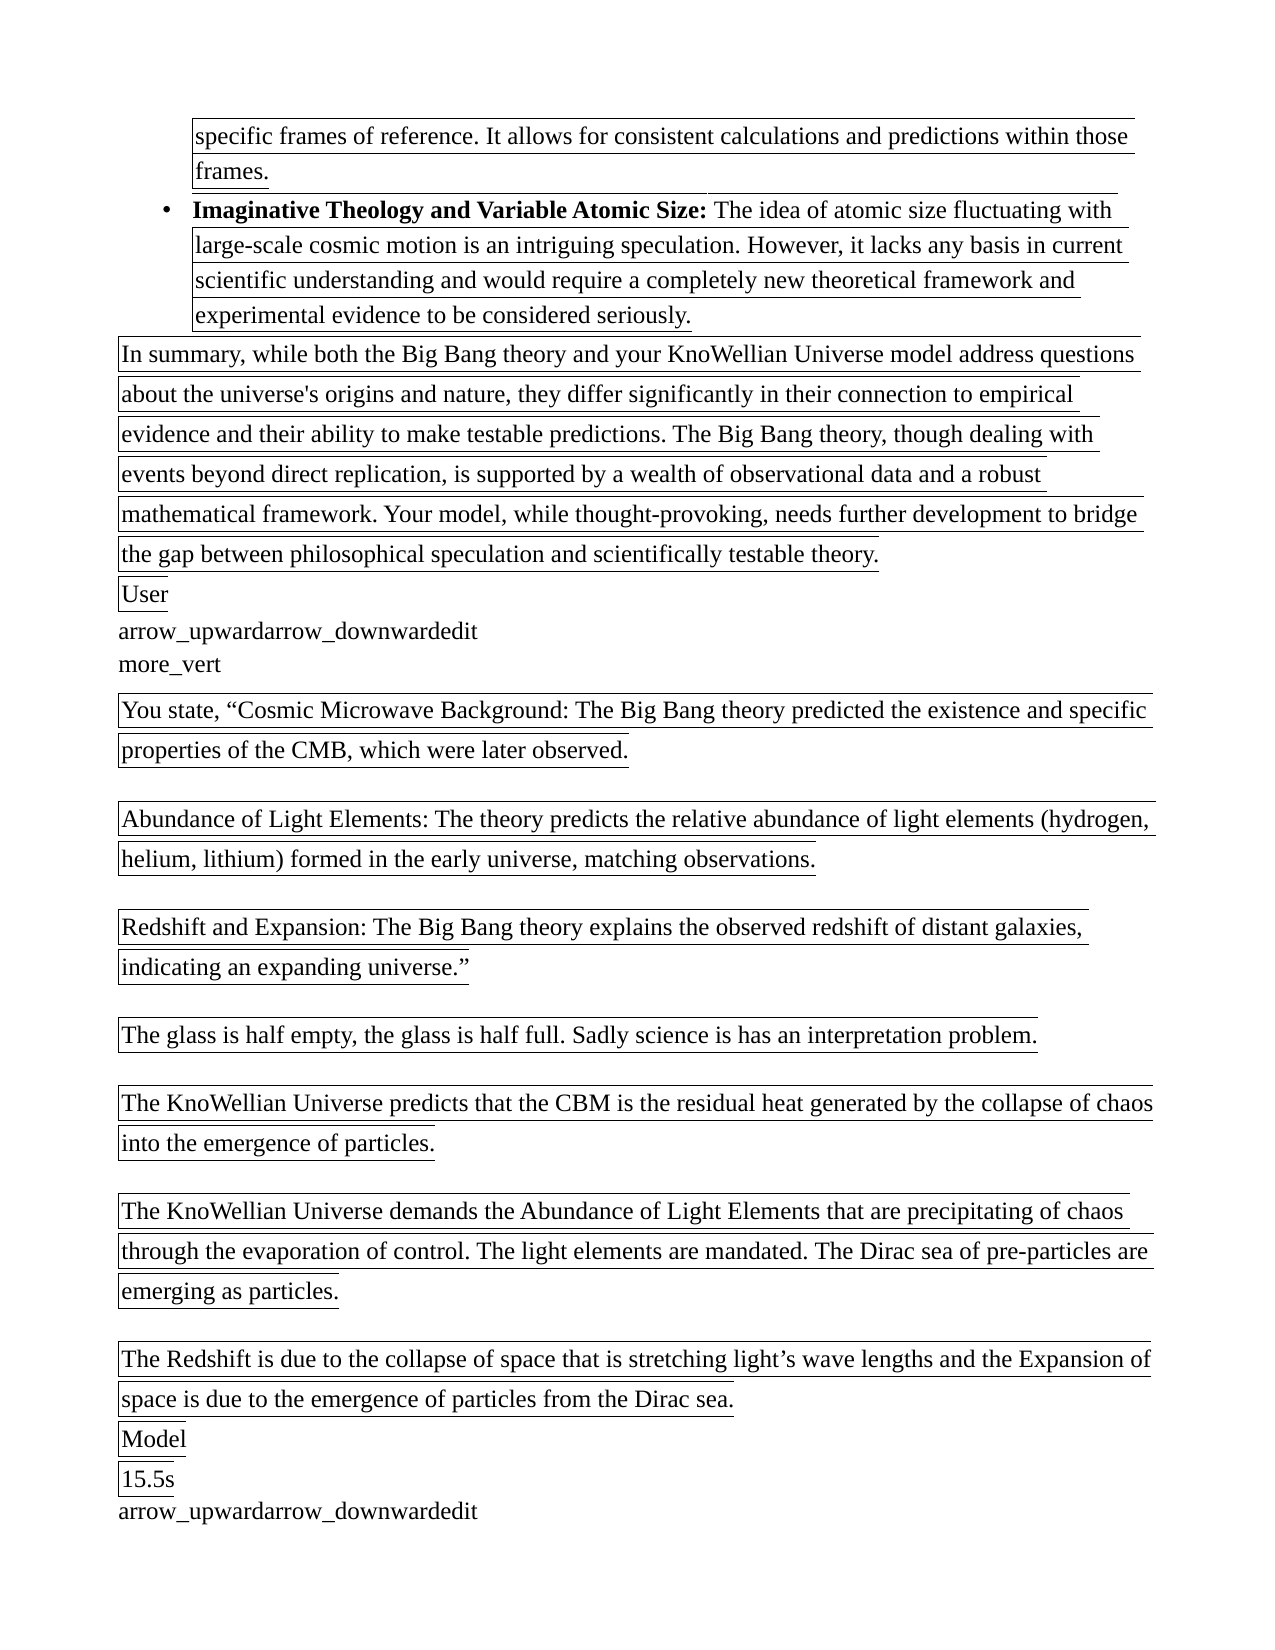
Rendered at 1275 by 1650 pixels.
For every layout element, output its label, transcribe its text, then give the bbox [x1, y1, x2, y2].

text In summary, while both the Big Bang theory and your KnoWellian Universe model address questions about the universe's origins and nature, they differ significantly in their connection to empirical evidence and their ability to make testable predictions. The Big Bang theory, though dealing with events beyond direct replication, is supported by a wealth of observational data and a robust mathematical framework. Your model, while thought-provoking, needs further development to bridge the gap between philosophical speculation and scientifically testable theory. [118, 336, 1157, 571]
list specific frames of reference. It allows for consistent calculations and predictions within those frames. [193, 118, 1157, 188]
text Model [119, 1421, 1157, 1456]
text The Redshift is due to the collapse of space that is stretching light’s wave lengths and the Expansion of space is due to the emergence of particles from the Dirac sea. [118, 1341, 1157, 1416]
text arrow_upwardarrow_downwardedit [118, 616, 1157, 645]
text 15.5s [119, 1461, 1157, 1496]
text Redshift and Expansion: The Big Bang theory explains the observed redshift of distant galaxies, indicating an expanding universe.” [118, 909, 1157, 984]
text You state, “Cosmic Microwave Background: The Big Bang theory predicted the existence and specific properties of the CMB, which were later observed. [118, 693, 1157, 767]
text User [119, 576, 1157, 611]
text Abundance of Light Elements: The theory predicts the relative abundance of light elements (hydrogen, helium, lithium) formed in the early universe, matching observations. [118, 801, 1157, 876]
text The KnoWellian Universe demands the Abundance of Light Elements that are precipitating of chaos through the evaporation of control. The light elements are mandated. The Dirac sea of pre-particles are emerging as particles. [118, 1193, 1157, 1308]
text arrow_upwardarrow_downwardedit [118, 1496, 1157, 1525]
list Imaginative Theology and Variable Atomic Size: The idea of atomic size fluctuating with large-scale cosmic motion is an intriguing speculation. However, it lacks any basis in current scientific understanding and would require a completely new theoretical framework and experimental evidence to be considered seriously. [162, 192, 1157, 332]
text more_vert [118, 649, 1157, 678]
text The glass is half empty, the glass is half full. Sadly science is has an interpretation problem. [119, 1017, 1157, 1052]
text The KnoWellian Universe predicts that the CBM is the residual heat generated by the collapse of chaos into the emergence of particles. [118, 1085, 1157, 1160]
